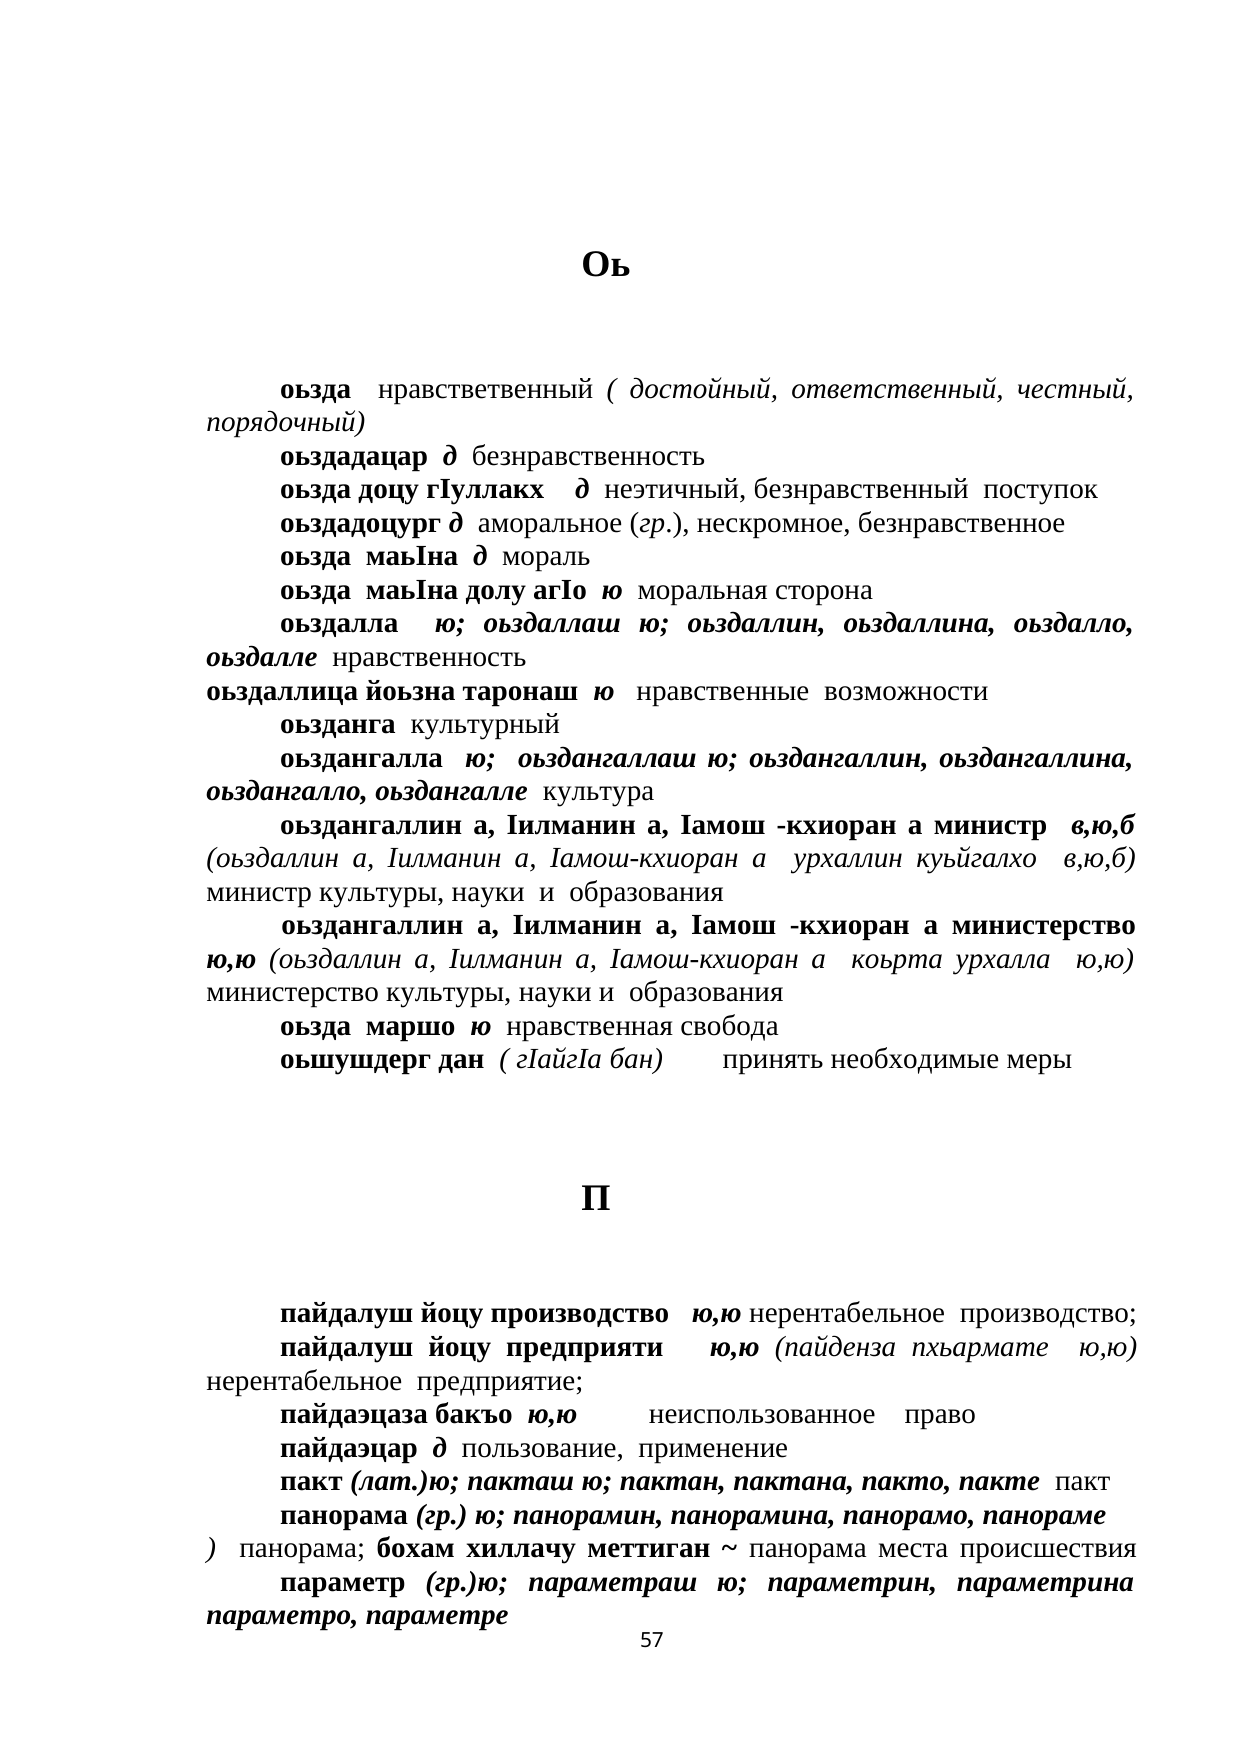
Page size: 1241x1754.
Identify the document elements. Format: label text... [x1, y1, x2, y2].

text оьздалла ю; оьздаллаш ю; оьздаллин, оьздаллина, оьздалло, оьздалле нравственность [206, 606, 1137, 673]
text пайдалуш йоцу производство ю,ю нерентабельное производство; пайдалуш йоцу предприяти ю,ю (пайденза пхьармате ю,ю) нерентабельное предприятие; [206, 1296, 1137, 1396]
text оьзданга культурный [206, 706, 1137, 740]
text пайдаэцаза бакъо ю,ю неиспользованное право [206, 1396, 1137, 1430]
text оьздангалла ю; оьздангаллаш ю; оьздангаллин, оьздангаллина, оьздангалло, оьздангалле культура [206, 740, 1137, 807]
text П [506, 1176, 1137, 1219]
text оьзда нравстветвенный ( достойный, ответственный, честный, порядочный) [206, 371, 1137, 438]
text панорама (гр.) ю; панорамин, панорамина, панорамо, панораме [206, 1497, 1137, 1530]
text оьздангаллин а, Ӏилманин а, Ӏамош -кхиоран а министр в,ю,б (оьздаллин а, Ӏилманин а, Ӏамош-кхиоран а урхаллин куьйгалхо в,ю,б) министр культуры, науки и образования [206, 807, 1137, 907]
text оьзда доцу гӀуллакх д неэтичный, безнравственный поступок [206, 471, 1137, 505]
text пайдаэцар д пользование, применение [206, 1430, 1137, 1463]
text оьшушдерг дан ( гӀайгӀа бан) принять необходимые меры [206, 1042, 1137, 1075]
text оьздангаллин а, Ӏилманин а, Ӏамош -кхиоран а министерство ю,ю (оьздаллин а, Ӏилманин а, Ӏамош-кхиоран а коьрта урхалла ю,ю) министерство культуры, науки и образования [206, 907, 1137, 1008]
text оьзда маьӀна долу агӀо ю моральная сторона [206, 572, 1137, 606]
text оьздадоцург д аморальное (гр.), нескромное, безнравственное [206, 505, 1137, 538]
text пакт (лат.)ю; пакташ ю; пактан, пактана, пакто, пакте пакт [206, 1463, 1137, 1497]
text Оь [506, 241, 1137, 284]
text ) панорама; бохам хиллачу меттиган ~ панорама места происшествия параметр (гр.)ю; параметраш ю; параметрин, параметрина параметро, параметре [206, 1530, 1137, 1631]
text оьздаллица йоьзна таронаш ю нравственные возможности [206, 673, 1137, 706]
text оьздадацар д безнравственность [206, 438, 1137, 471]
text оьзда маьӀна д мораль [206, 538, 1137, 572]
text оьзда маршо ю нравственная свобода [206, 1008, 1137, 1042]
